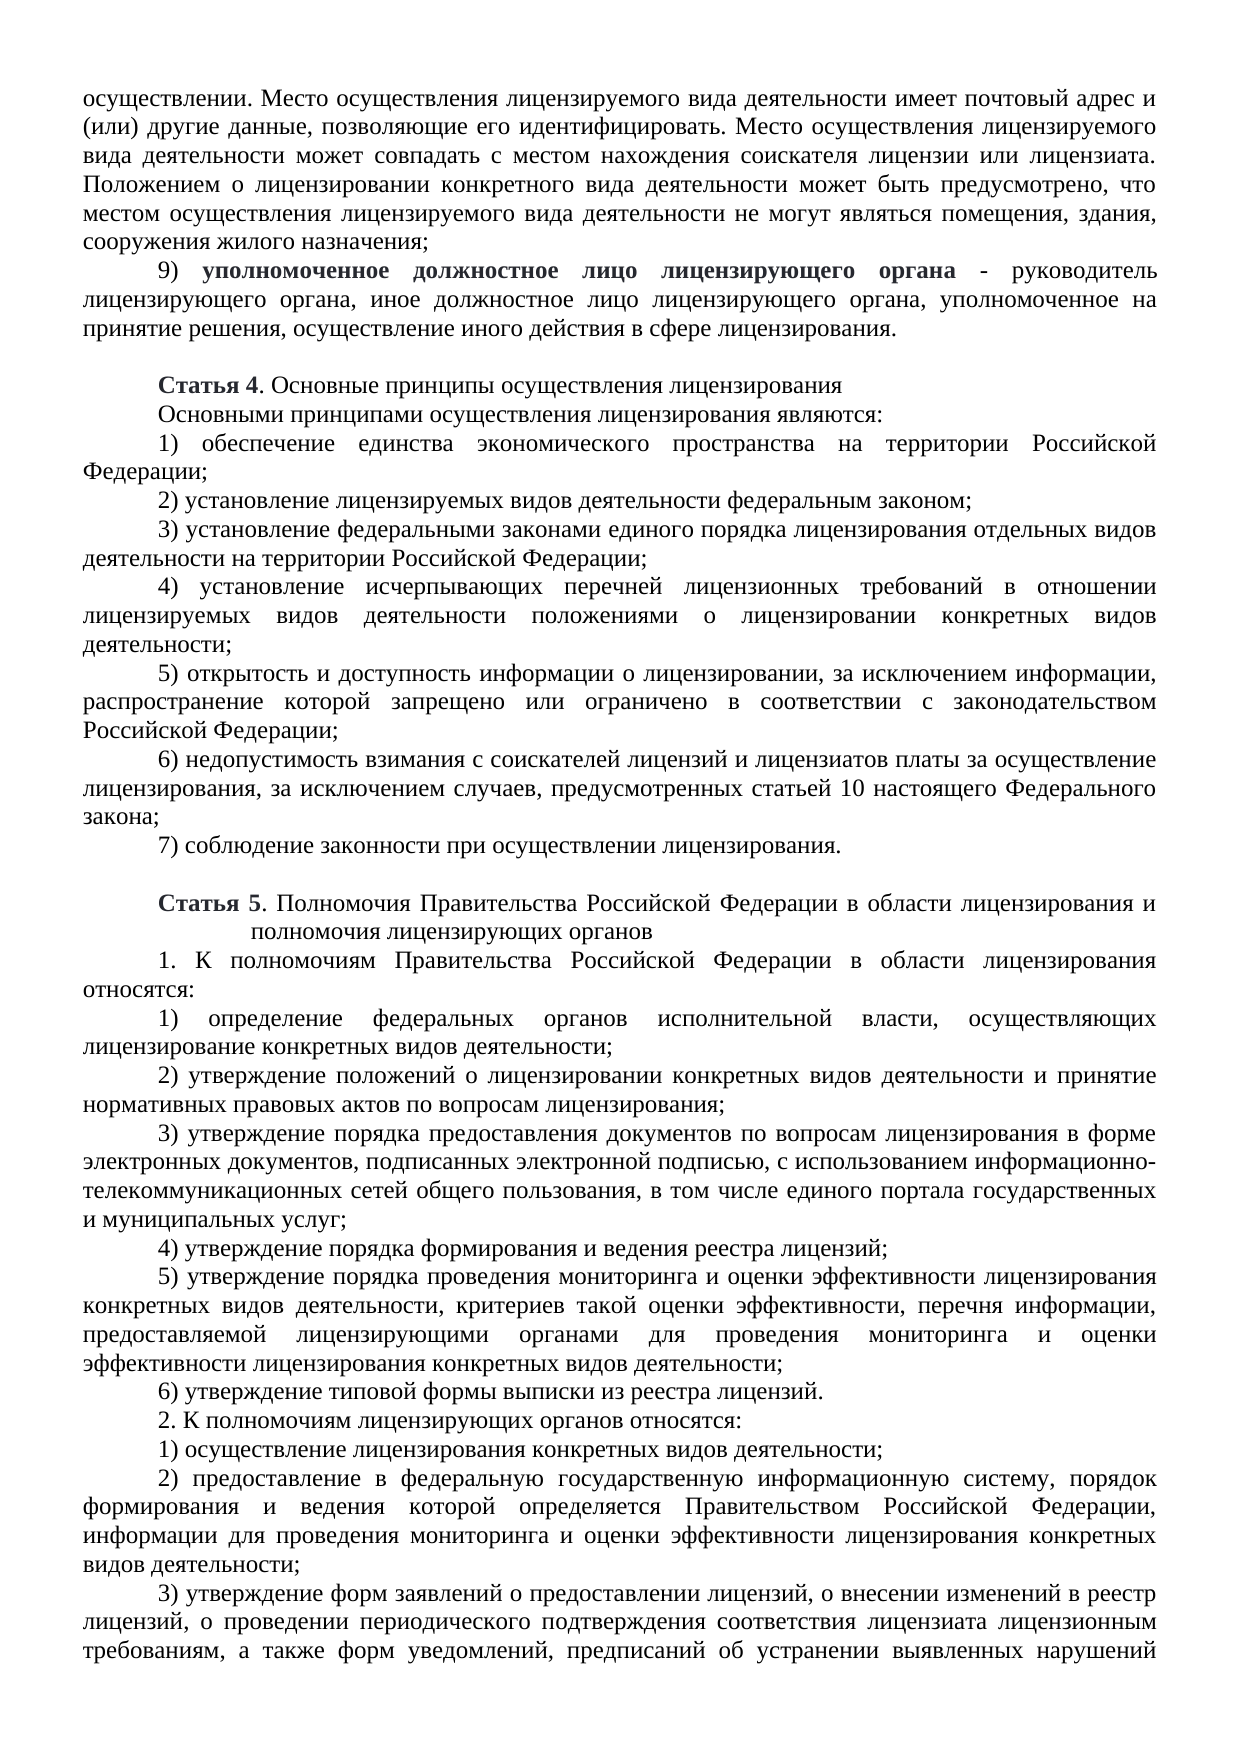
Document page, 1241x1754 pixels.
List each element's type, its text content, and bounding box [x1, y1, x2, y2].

text 6) недопустимость взимания с соискателей лицензий и лицензиатов платы за осуществление лицензирования, за исключением случаев, предусмотренных статьей 10 настоящего Федерального закона; [83, 744, 1157, 830]
text 1. К полномочиям Правительства Российской Федерации в области лицензирования относятся: [83, 945, 1157, 1003]
text 3) утверждение порядка предоставления документов по вопросам лицензирования в форме электронных документов, подписанных электронной подписью, с использованием информационно-телекоммуникационных сетей общего пользования, в том числе единого портала государственных и муниципальных услуг; [83, 1118, 1157, 1233]
text 2) установление лицензируемых видов деятельности федеральным законом; [83, 485, 1157, 514]
text 2) предоставление в федеральную государственную информационную систему, порядок формирования и ведения которой определяется Правительством Российской Федерации, информации для проведения мониторинга и оценки эффективности лицензирования конкретных видов деятельности; [83, 1463, 1157, 1578]
text 9) уполномоченное должностное лицо лицензирующего органа - руководитель лицензирующего органа, иное должностное лицо лицензирующего органа, уполномоченное на принятие решения, осуществление иного действия в сфере лицензирования. [83, 255, 1157, 341]
text 4) установление исчерпывающих перечней лицензионных требований в отношении лицензируемых видов деятельности положениями о лицензировании конкретных видов деятельности; [83, 571, 1157, 658]
text 3) установление федеральными законами единого порядка лицензирования отдельных видов деятельности на территории Российской Федерации; [83, 514, 1157, 571]
text осуществлении. Место осуществления лицензируемого вида деятельности имеет почтовый адрес и (или) другие данные, позволяющие его идентифицировать. Место осуществления лицензируемого вида деятельности может совпадать с местом нахождения соискателя лицензии или лицензиата. Положением о лицензировании конкретного вида деятельности может быть предусмотрено, что местом осуществления лицензируемого вида деятельности не могут являться помещения, здания, сооружения жилого назначения; [83, 83, 1157, 255]
text 6) утверждение типовой формы выписки из реестра лицензий. [83, 1376, 1157, 1405]
text Основными принципами осуществления лицензирования являются: [83, 399, 1157, 428]
text 1) обеспечение единства экономического пространства на территории Российской Федерации; [83, 428, 1157, 485]
text 1) осуществление лицензирования конкретных видов деятельности; [83, 1434, 1157, 1463]
text 4) утверждение порядка формирования и ведения реестра лицензий; [83, 1233, 1157, 1261]
text Статья 5. Полномочия Правительства Российской Федерации в области лицензирования и полномочия лицензирующих органов [158, 888, 1157, 945]
text 7) соблюдение законности при осуществлении лицензирования. [83, 830, 1157, 859]
text 5) утверждение порядка проведения мониторинга и оценки эффективности лицензирования конкретных видов деятельности, критериев такой оценки эффективности, перечня информации, предоставляемой лицензирующими органами для проведения мониторинга и оценки эффективности лицензирования конкретных видов деятельности; [83, 1261, 1157, 1376]
text 2) утверждение положений о лицензировании конкретных видов деятельности и принятие нормативных правовых актов по вопросам лицензирования; [83, 1060, 1157, 1118]
text 5) открытость и доступность информации о лицензировании, за исключением информации, распространение которой запрещено или ограничено в соответствии с законодательством Российской Федерации; [83, 658, 1157, 744]
text 2. К полномочиям лицензирующих органов относятся: [83, 1405, 1157, 1434]
text Статья 4. Основные принципы осуществления лицензирования [158, 370, 1157, 399]
text 1) определение федеральных органов исполнительной власти, осуществляющих лицензирование конкретных видов деятельности; [83, 1003, 1157, 1060]
text 3) утверждение форм заявлений о предоставлении лицензий, о внесении изменений в реестр лицензий, о проведении периодического подтверждения соответствия лицензиата лицензионным требованиям, а также форм уведомлений, предписаний об устранении выявленных нарушений [83, 1578, 1157, 1664]
